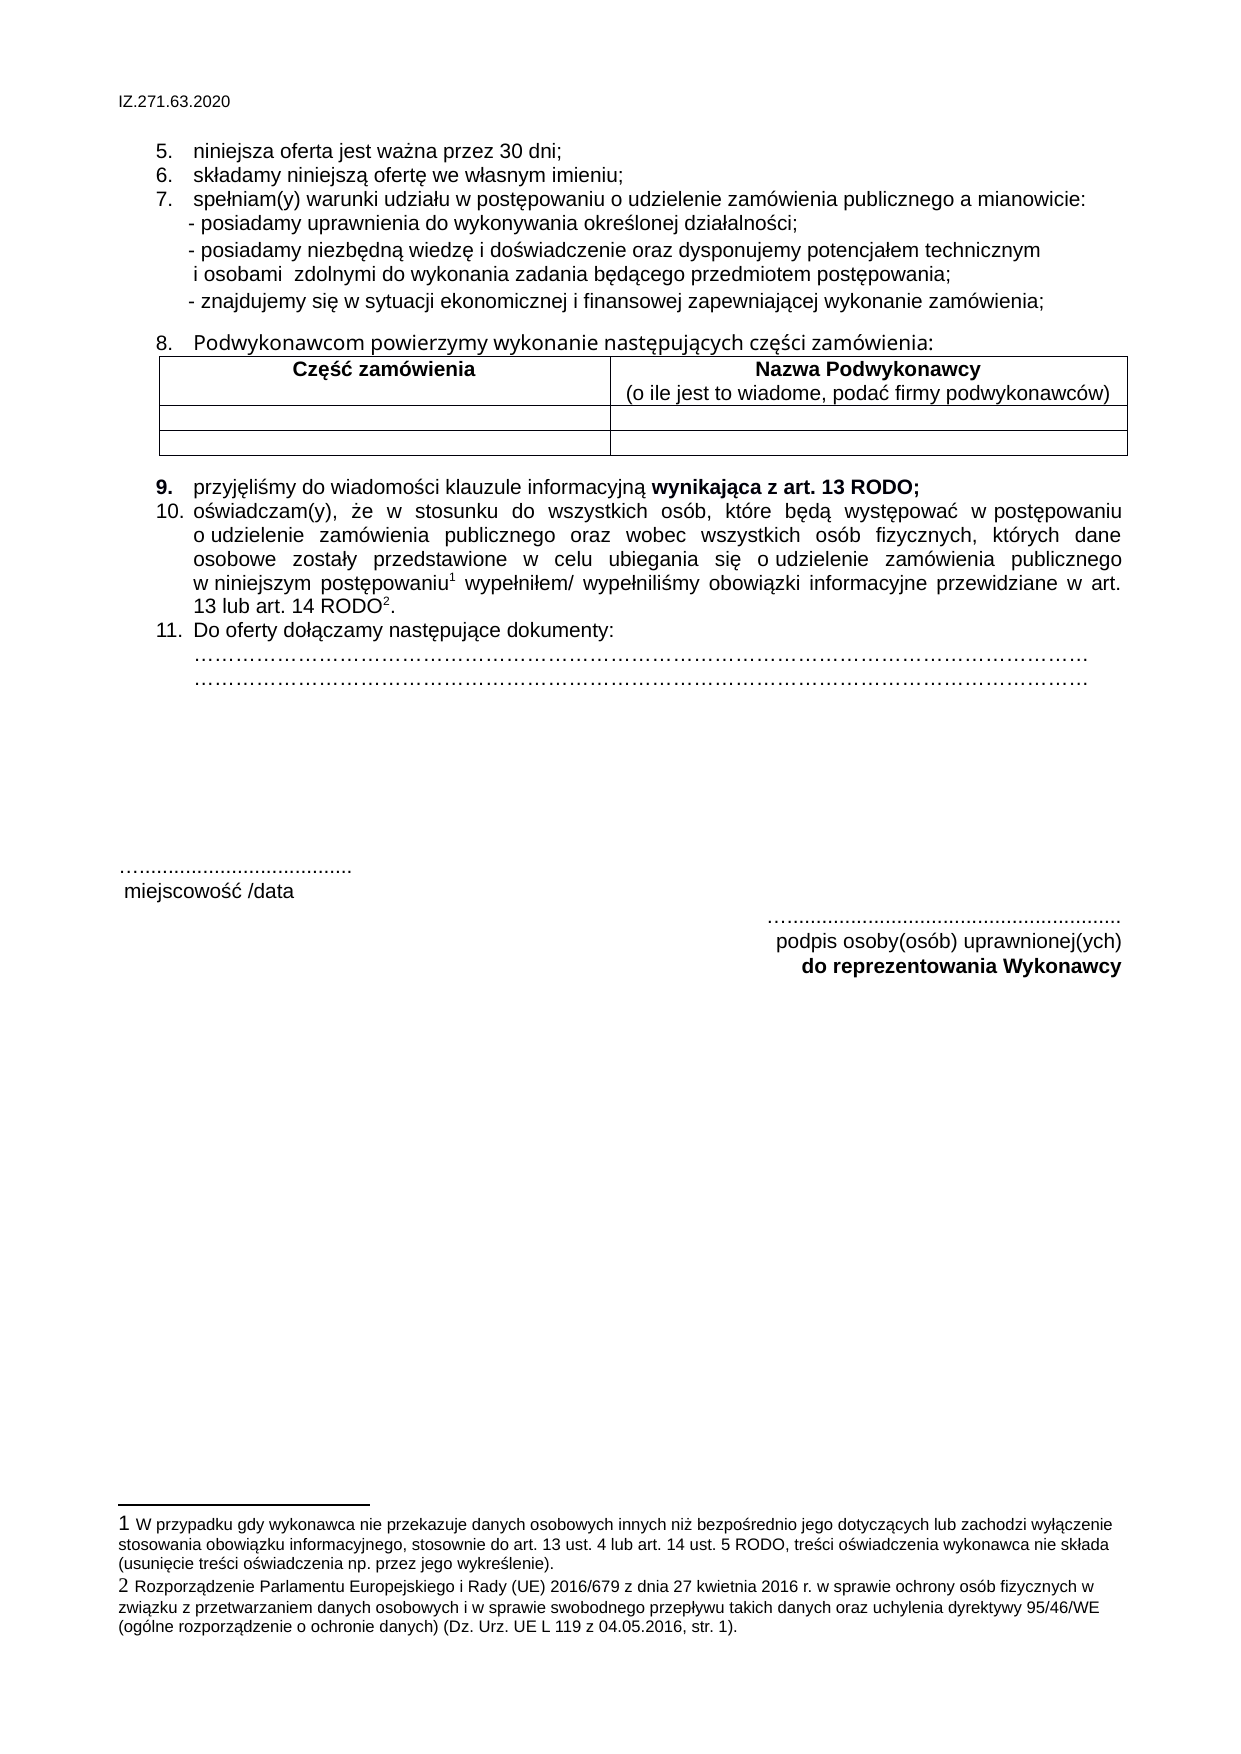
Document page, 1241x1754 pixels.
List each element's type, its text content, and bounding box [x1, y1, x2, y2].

text …..................................... [118, 854, 1122, 879]
table_cell [160, 431, 610, 455]
text do reprezentowania Wykonawcy [118, 954, 1122, 979]
table_cell [160, 406, 610, 430]
list - znajdujemy się w sytuacji ekonomicznej i finansowej zapewniającej wykonanie zamówienia; [148, 288, 1122, 312]
table_header Nazwa Podwykonawcy (o ile jest to wiadome, podać firmy podwykonawców) [611, 357, 1127, 405]
list Podwykonawcom powierzymy wykonanie następujących części zamówienia: [156, 328, 1122, 356]
table_header Część zamówienia [160, 357, 610, 405]
list składamy niniejszą ofertę we własnym imieniu; [156, 163, 1122, 187]
list niniejsza oferta jest ważna przez 30 dni; [156, 139, 1122, 163]
list Do oferty dołączamy następujące dokumenty: ………………………………………………………………………………………………………………… ………………………………………………………………………………………………………………… [156, 618, 1122, 690]
text ….......................................................... [118, 904, 1122, 929]
text miejscowość /data [118, 879, 1122, 904]
list - posiadamy niezbędną wiedzę i doświadczenie oraz dysponujemy potencjałem technicznym i osobami zdolnymi do wykonania zadania będącego przedmiotem postępowania; [148, 238, 1122, 286]
list Rozporządzenie Parlamentu Europejskiego i Rady (UE) 2016/679 z dnia 27 kwietnia 2016 r. w sprawie ochrony osób fizycznych w związku z przetwarzaniem danych osobowych i w sprawie swobodnego przepływu takich danych oraz uchylenia dyrektywy 95/46/WE (ogólne rozporządzenie o ochronie danych) (Dz. Urz. UE L 119 z 04.05.2016, str. 1). [118, 1573, 1122, 1636]
list spełniam(y) warunki udziału w postępowaniu o udzielenie zamówienia publicznego a mianowicie: [156, 187, 1122, 211]
list przyjęliśmy do wiadomości klauzule informacyjną wynikająca z art. 13 RODO; [156, 474, 1122, 498]
list W przypadku gdy wykonawca nie przekazuje danych osobowych innych niż bezpośrednio jego dotyczących lub zachodzi wyłączenie stosowania obowiązku informacyjnego, stosownie do art. 13 ust. 4 lub art. 14 ust. 5 RODO, treści oświadczenia wykonawca nie składa (usunięcie treści oświadczenia np. przez jego wykreślenie). [118, 1511, 1122, 1573]
list - posiadamy uprawnienia do wykonywania określonej działalności; [148, 211, 1122, 235]
text podpis osoby(osób) uprawnionej(ych) [118, 929, 1122, 954]
table_cell [611, 431, 1127, 455]
list oświadczam(y), że w stosunku do wszystkich osób, które będą występować w postępowaniu o udzielenie zamówienia publicznego oraz wobec wszystkich osób fizycznych, których dane osobowe zostały przedstawione w celu ubiegania się o udzielenie zamówienia publicznego w niniejszym postępowaniu wypełniłem/ wypełniliśmy obowiązki informacyjne przewidziane w art. 13 lub art. 14 RODO. [156, 498, 1122, 618]
table_cell [611, 406, 1127, 430]
